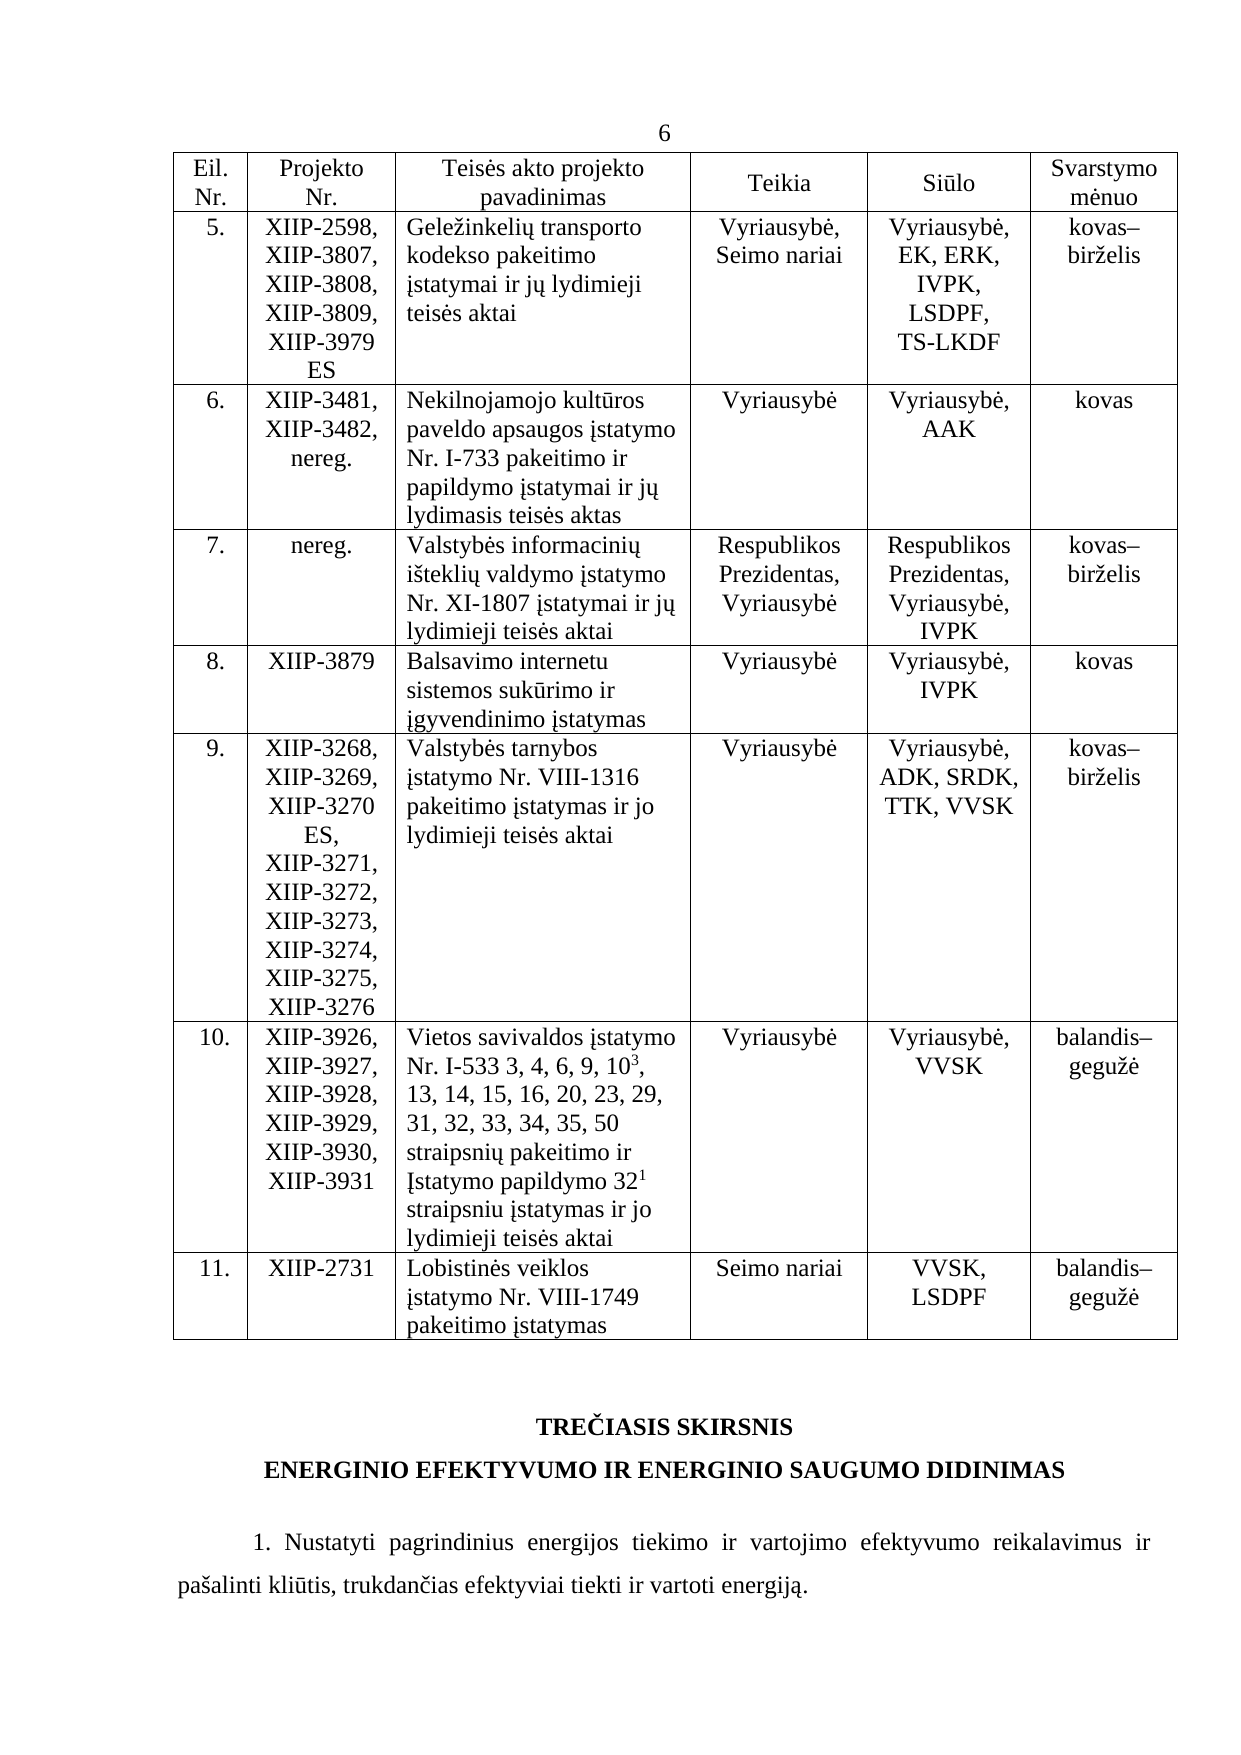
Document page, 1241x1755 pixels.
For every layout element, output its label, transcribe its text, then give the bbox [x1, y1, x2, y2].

table_header Siūlo [868, 153, 1030, 211]
table_cell Vyriausybė, IVPK [868, 646, 1030, 732]
table_header Teisės akto projekto pavadinimas [396, 153, 690, 211]
table_cell kovas [1031, 646, 1177, 732]
table_cell Vyriausybė [691, 646, 867, 732]
table_header Projekto Nr. [248, 153, 395, 211]
table_cell 10. [174, 1022, 247, 1252]
table_cell nereg. [248, 530, 395, 645]
table_cell kovas [1031, 385, 1177, 529]
table_cell Respublikos Prezidentas, Vyriausybė [691, 530, 867, 645]
table_cell Vyriausybė [691, 385, 867, 529]
table_cell Seimo nariai [691, 1253, 867, 1339]
table_cell Lobistinės veiklos įstatymo Nr. VIII-1749 pakeitimo įstatymas [396, 1253, 690, 1339]
table_cell Vyriausybė, VVSK [868, 1022, 1030, 1252]
table_header Teikia [691, 153, 867, 211]
table_cell XIIP-3481, XIIP-3482, nereg. [248, 385, 395, 529]
table_cell Vyriausybė, EK, ERK, IVPK, LSDPF, TS-LKDF [868, 212, 1030, 384]
table_cell 5. [174, 212, 247, 384]
table_cell Respublikos Prezidentas, Vyriausybė, IVPK [868, 530, 1030, 645]
table_cell 7. [174, 530, 247, 645]
table_cell 8. [174, 646, 247, 732]
table_cell balandis– gegužė [1031, 1022, 1177, 1252]
table_cell Vyriausybė, Seimo nariai [691, 212, 867, 384]
table_cell Vyriausybė [691, 1022, 867, 1252]
table_cell 6. [174, 385, 247, 529]
table_cell XIIP-2598, XIIP-3807, XIIP-3808, XIIP-3809, XIIP-3979 ES [248, 212, 395, 384]
table_cell VVSK, LSDPF [868, 1253, 1030, 1339]
table_cell Vietos savivaldos įstatymo Nr. I-533 3, 4, 6, 9, 103, 13, 14, 15, 16, 20, 23, 29, 31, 32, 33, 34, 35, 50 straipsnių pakeitimo ir Įstatymo papildymo 321 straipsniu įstatymas ir jo lydimieji teisės aktai [396, 1022, 690, 1252]
table_cell Nekilnojamojo kultūros paveldo apsaugos įstatymo Nr. I-733 pakeitimo ir papildymo įstatymai ir jų lydimasis teisės aktas [396, 385, 690, 529]
table_cell Vyriausybė, AAK [868, 385, 1030, 529]
table_cell kovas– birželis [1031, 530, 1177, 645]
table_cell XIIP-3268, XIIP-3269, XIIP-3270 ES, XIIP-3271, XIIP-3272, XIIP-3273, XIIP-3274, XIIP-3275, XIIP-3276 [248, 734, 395, 1021]
table_cell Vyriausybė [691, 734, 867, 1021]
table_cell kovas– birželis [1031, 734, 1177, 1021]
table_cell 11. [174, 1253, 247, 1339]
table_header Eil. Nr. [174, 153, 247, 211]
table_cell XIIP-2731 [248, 1253, 395, 1339]
text ENERGINIO EFEKTYVUMO IR ENERGINIO SAUGUMO DIDINIMAS [177, 1455, 1152, 1484]
table_cell Valstybės tarnybos įstatymo Nr. VIII-1316 pakeitimo įstatymas ir jo lydimieji teisės aktai [396, 734, 690, 1021]
table_cell balandis– gegužė [1031, 1253, 1177, 1339]
table_cell Valstybės informacinių išteklių valdymo įstatymo Nr. XI-1807 įstatymai ir jų lydimieji teisės aktai [396, 530, 690, 645]
table_cell kovas– birželis [1031, 212, 1177, 384]
table_cell XIIP-3879 [248, 646, 395, 732]
table_cell XIIP-3926, XIIP-3927, XIIP-3928, XIIP-3929, XIIP-3930, XIIP-3931 [248, 1022, 395, 1252]
text 1. Nustatyti pagrindinius energijos tiekimo ir vartojimo efektyvumo reikalavimus ir pašalinti kliūtis, trukdančias efektyviai tiekti ir vartoti energiją. [177, 1527, 1152, 1599]
table_cell 9. [174, 734, 247, 1021]
table_cell Vyriausybė, ADK, SRDK, TTK, VVSK [868, 734, 1030, 1021]
table_header Svarstymo mėnuo [1031, 153, 1177, 211]
table_cell Geležinkelių transporto kodekso pakeitimo įstatymai ir jų lydimieji teisės aktai [396, 212, 690, 384]
table_cell Balsavimo internetu sistemos sukūrimo ir įgyvendinimo įstatymas [396, 646, 690, 732]
text TREČIASIS SKIRSNIS [177, 1412, 1152, 1441]
